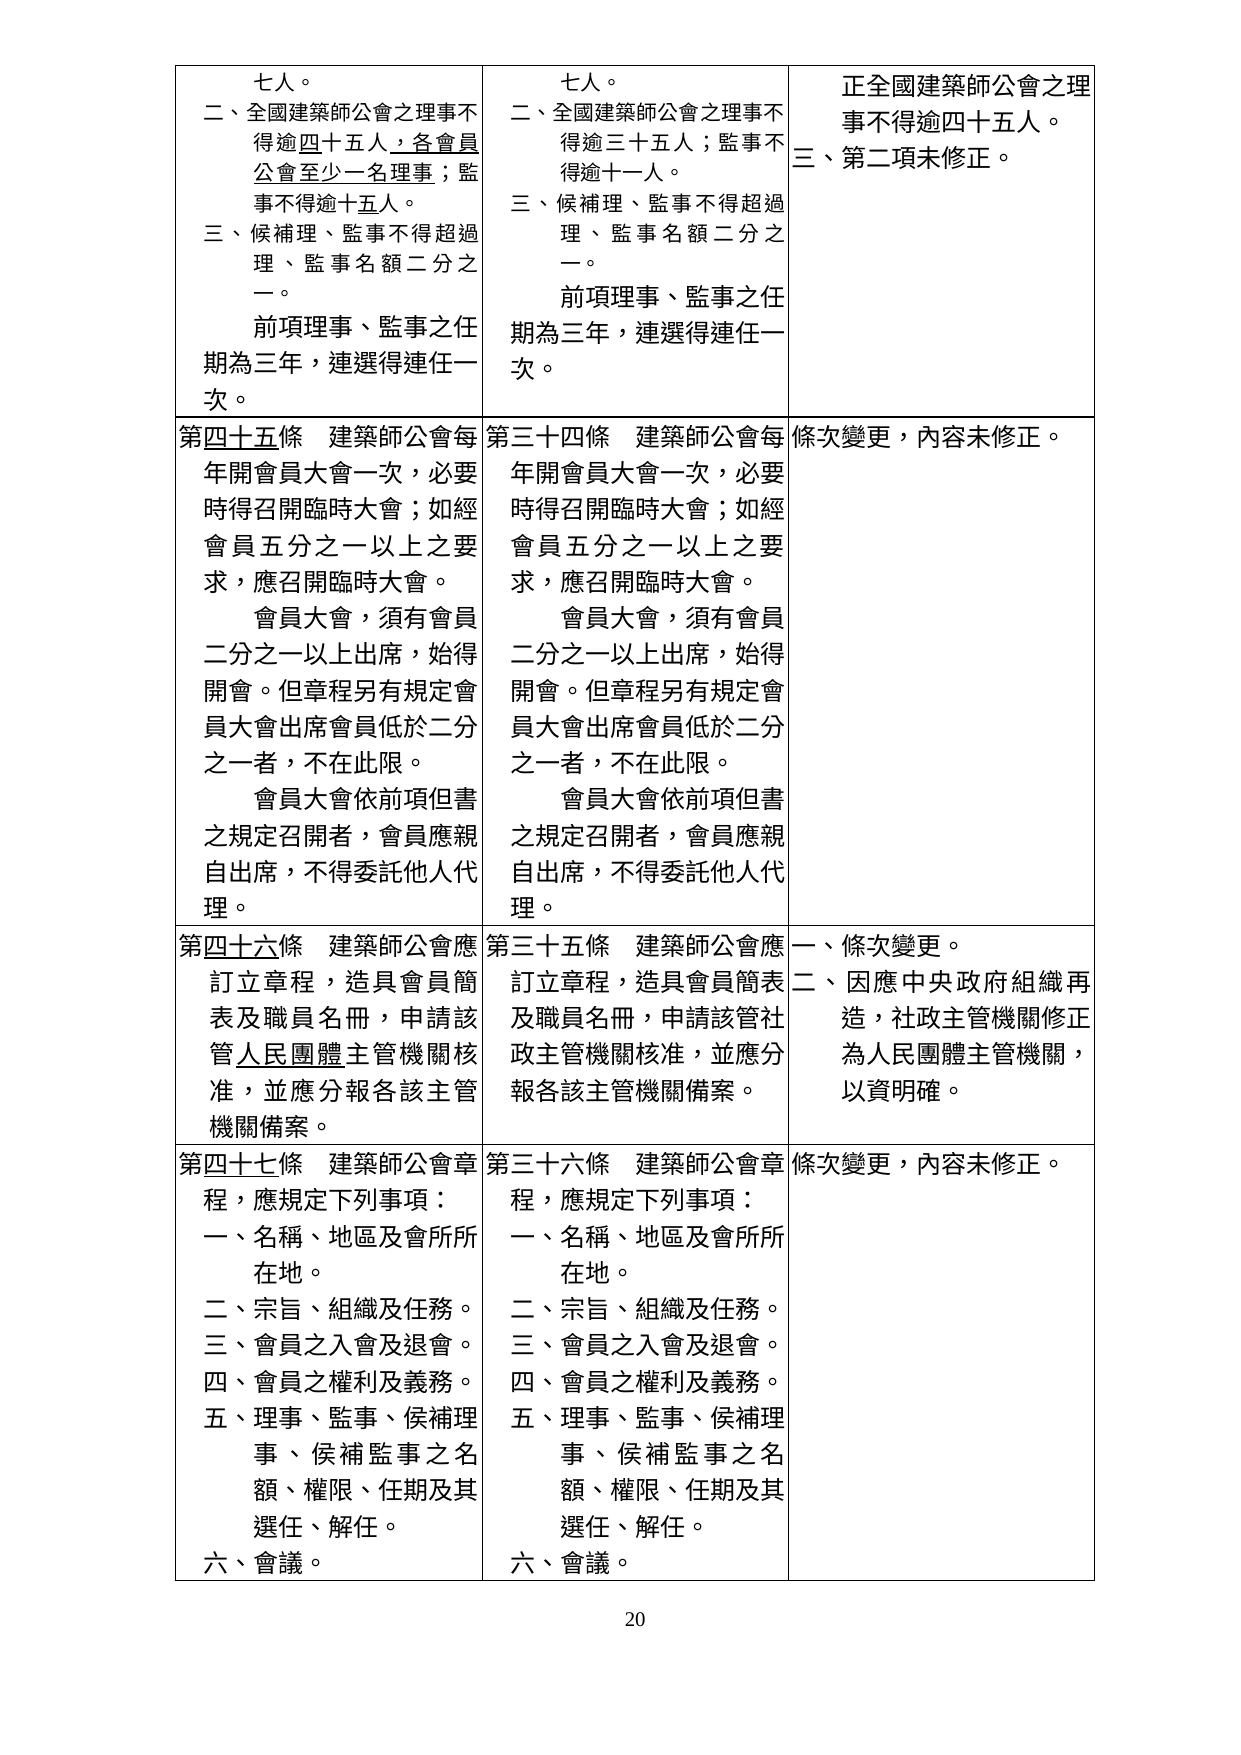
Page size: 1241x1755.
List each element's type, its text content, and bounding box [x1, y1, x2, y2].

table_cell 第三十六條 建築師公會章程，應規定下列事項： 一、名稱、地區及會所所在地。 二、宗旨、組織及任務。 三、會員之入會及退會。 四、會員之權利及義務。 五、理事、監事、侯補理事、侯補監事之名額、權限、任期及其選任、解任。 六、會議。 [483, 1145, 788, 1579]
table_cell 一、條次變更。 二、因應中央政府組織再造，社政主管機關修正為人民團體主管機關，以資明確。 [789, 926, 1094, 1143]
table_cell 條次變更，內容未修正。 [789, 1145, 1094, 1579]
table_cell 第三十四條 建築師公會每年開會員大會一次，必要時得召開臨時大會；如經會員五分之一以上之要求，應召開臨時大會。 會員大會，須有會員二分之一以上出席，始得開會。但章程另有規定會員大會出席會員低於二分之一者，不在此限。 會員大會依前項但書之規定召開者，會員應親自出席，不得委託他人代理。 [483, 418, 788, 925]
table_cell 七人。 二、全國建築師公會之理事不得逾三十五人；監事不得逾十一人。 三、候補理、監事不得超過理、監事名額二分之一。 前項理事、監事之任期為三年，連選得連任一次。 [483, 66, 788, 416]
table_cell 正全國建築師公會之理事不得逾四十五人。 三、第二項未修正。 [789, 66, 1094, 416]
table_cell 第四十七條 建築師公會章程，應規定下列事項： 一、名稱、地區及會所所在地。 二、宗旨、組織及任務。 三、會員之入會及退會。 四、會員之權利及義務。 五、理事、監事、侯補理事、侯補監事之名額、權限、任期及其選任、解任。 六、會議。 [176, 1145, 482, 1579]
table_cell 第三十五條 建築師公會應訂立章程，造具會員簡表及職員名冊，申請該管社政主管機關核准，並應分報各該主管機關備案。 [483, 926, 788, 1143]
table_cell 七人。 二、全國建築師公會之理事不得逾四十五人，各會員公會至少一名理事；監事不得逾十五人。 三、候補理、監事不得超過理、監事名額二分之一。 前項理事、監事之任期為三年，連選得連任一次。 [176, 66, 482, 416]
table_cell 第四十五條 建築師公會每年開會員大會一次，必要時得召開臨時大會；如經會員五分之一以上之要求，應召開臨時大會。 會員大會，須有會員二分之一以上出席，始得開會。但章程另有規定會員大會出席會員低於二分之一者，不在此限。 會員大會依前項但書之規定召開者，會員應親自出席，不得委託他人代理。 [176, 418, 482, 925]
table_cell 條次變更，內容未修正。 [789, 418, 1094, 925]
table_cell 第四十六條 建築師公會應訂立章程，造具會員簡表及職員名冊，申請該管人民團體主管機關核准，並應分報各該主管機關備案。 [176, 926, 482, 1143]
